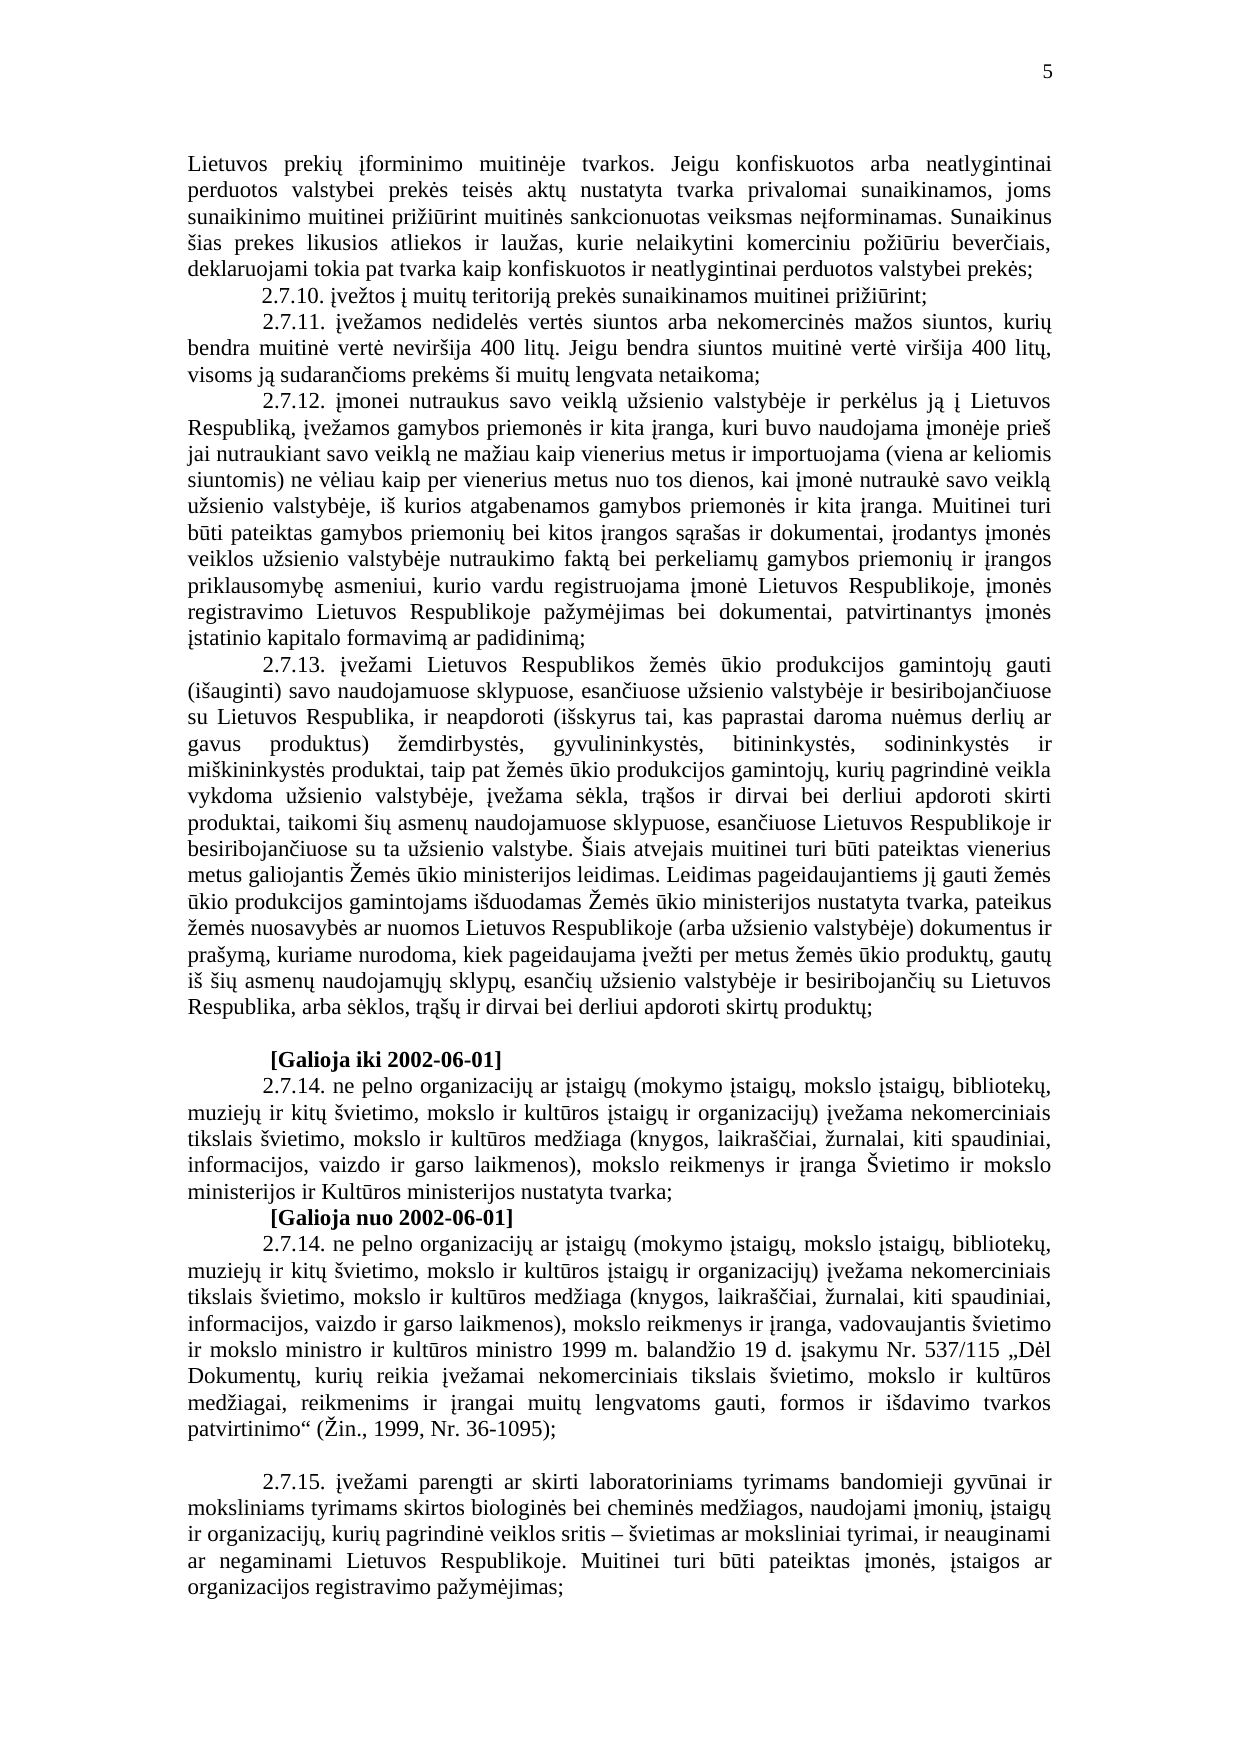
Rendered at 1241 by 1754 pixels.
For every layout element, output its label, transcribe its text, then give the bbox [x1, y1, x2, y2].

text 2.7.15. įvežami parengti ar skirti laboratoriniams tyrimams bandomieji gyvūnai ir moksliniams tyrimams skirtos biologinės bei cheminės medžiagos, naudojami įmonių, įstaigų ir organizacijų, kurių pagrindinė veiklos sritis – švietimas ar moksliniai tyrimai, ir neauginami ar negaminami Lietuvos Respublikoje. Muitinei turi būti pateiktas įmonės, įstaigos ar organizacijos registravimo pažymėjimas; [187, 1468, 1053, 1599]
text 2.7.10. įvežtos į muitų teritoriją prekės sunaikinamos muitinei prižiūrint; [187, 282, 1053, 308]
text 2.7.13. įvežami Lietuvos Respublikos žemės ūkio produkcijos gamintojų gauti (išauginti) savo naudojamuose sklypuose, esančiuose užsienio valstybėje ir besiribojančiuose su Lietuvos Respublika, ir neapdoroti (išskyrus tai, kas paprastai daroma nuėmus derlių ar gavus produktus) žemdirbystės, gyvulininkystės, bitininkystės, sodininkystės ir miškininkystės produktai, taip pat žemės ūkio produkcijos gamintojų, kurių pagrindinė veikla vykdoma užsienio valstybėje, įvežama sėkla, trąšos ir dirvai bei derliui apdoroti skirti produktai, taikomi šių asmenų naudojamuose sklypuose, esančiuose Lietuvos Respublikoje ir besiribojančiuose su ta užsienio valstybe. Šiais atvejais muitinei turi būti pateiktas vienerius metus galiojantis Žemės ūkio ministerijos leidimas. Leidimas pageidaujantiems jį gauti žemės ūkio produkcijos gamintojams išduodamas Žemės ūkio ministerijos nustatyta tvarka, pateikus žemės nuosavybės ar nuomos Lietuvos Respublikoje (arba užsienio valstybėje) dokumentus ir prašymą, kuriame nurodoma, kiek pageidaujama įvežti per metus žemės ūkio produktų, gautų iš šių asmenų naudojamųjų sklypų, esančių užsienio valstybėje ir besiribojančių su Lietuvos Respublika, arba sėklos, trąšų ir dirvai bei derliui apdoroti skirtų produktų; [187, 651, 1053, 1020]
text Lietuvos prekių įforminimo muitinėje tvarkos. Jeigu konfiskuotos arba neatlygintinai perduotos valstybei prekės teisės aktų nustatyta tvarka privalomai sunaikinamos, joms sunaikinimo muitinei prižiūrint muitinės sankcionuotas veiksmas neįforminamas. Sunaikinus šias prekes likusios atliekos ir laužas, kurie nelaikytini komerciniu požiūriu beverčiais, deklaruojami tokia pat tvarka kaip konfiskuotos ir neatlygintinai perduotos valstybei prekės; [187, 150, 1053, 282]
text [Galioja nuo 2002-06-01] [187, 1204, 1053, 1231]
text 2.7.11. įvežamos nedidelės vertės siuntos arba nekomercinės mažos siuntos, kurių bendra muitinė vertė neviršija 400 litų. Jeigu bendra siuntos muitinė vertė viršija 400 litų, visoms ją sudarančioms prekėms ši muitų lengvata netaikoma; [187, 308, 1053, 387]
text 2.7.14. ne pelno organizacijų ar įstaigų (mokymo įstaigų, mokslo įstaigų, bibliotekų, muziejų ir kitų švietimo, mokslo ir kultūros įstaigų ir organizacijų) įvežama nekomerciniais tikslais švietimo, mokslo ir kultūros medžiaga (knygos, laikraščiai, žurnalai, kiti spaudiniai, informacijos, vaizdo ir garso laikmenos), mokslo reikmenys ir įranga, vadovaujantis švietimo ir mokslo ministro ir kultūros ministro 1999 m. balandžio 19 d. įsakymu Nr. 537/115 „Dėl Dokumentų, kurių reikia įvežamai nekomerciniais tikslais švietimo, mokslo ir kultūros medžiagai, reikmenims ir įrangai muitų lengvatoms gauti, formos ir išdavimo tvarkos patvirtinimo“ (Žin., 1999, Nr. 36-1095); [187, 1231, 1053, 1441]
text [Galioja iki 2002-06-01] [187, 1046, 1053, 1072]
text 2.7.14. ne pelno organizacijų ar įstaigų (mokymo įstaigų, mokslo įstaigų, bibliotekų, muziejų ir kitų švietimo, mokslo ir kultūros įstaigų ir organizacijų) įvežama nekomerciniais tikslais švietimo, mokslo ir kultūros medžiaga (knygos, laikraščiai, žurnalai, kiti spaudiniai, informacijos, vaizdo ir garso laikmenos), mokslo reikmenys ir įranga Švietimo ir mokslo ministerijos ir Kultūros ministerijos nustatyta tvarka; [187, 1072, 1053, 1204]
text 2.7.12. įmonei nutraukus savo veiklą užsienio valstybėje ir perkėlus ją į Lietuvos Respubliką, įvežamos gamybos priemonės ir kita įranga, kuri buvo naudojama įmonėje prieš jai nutraukiant savo veiklą ne mažiau kaip vienerius metus ir importuojama (viena ar keliomis siuntomis) ne vėliau kaip per vienerius metus nuo tos dienos, kai įmonė nutraukė savo veiklą užsienio valstybėje, iš kurios atgabenamos gamybos priemonės ir kita įranga. Muitinei turi būti pateiktas gamybos priemonių bei kitos įrangos sąrašas ir dokumentai, įrodantys įmonės veiklos užsienio valstybėje nutraukimo faktą bei perkeliamų gamybos priemonių ir įrangos priklausomybę asmeniui, kurio vardu registruojama įmonė Lietuvos Respublikoje, įmonės registravimo Lietuvos Respublikoje pažymėjimas bei dokumentai, patvirtinantys įmonės įstatinio kapitalo formavimą ar padidinimą; [187, 387, 1053, 651]
